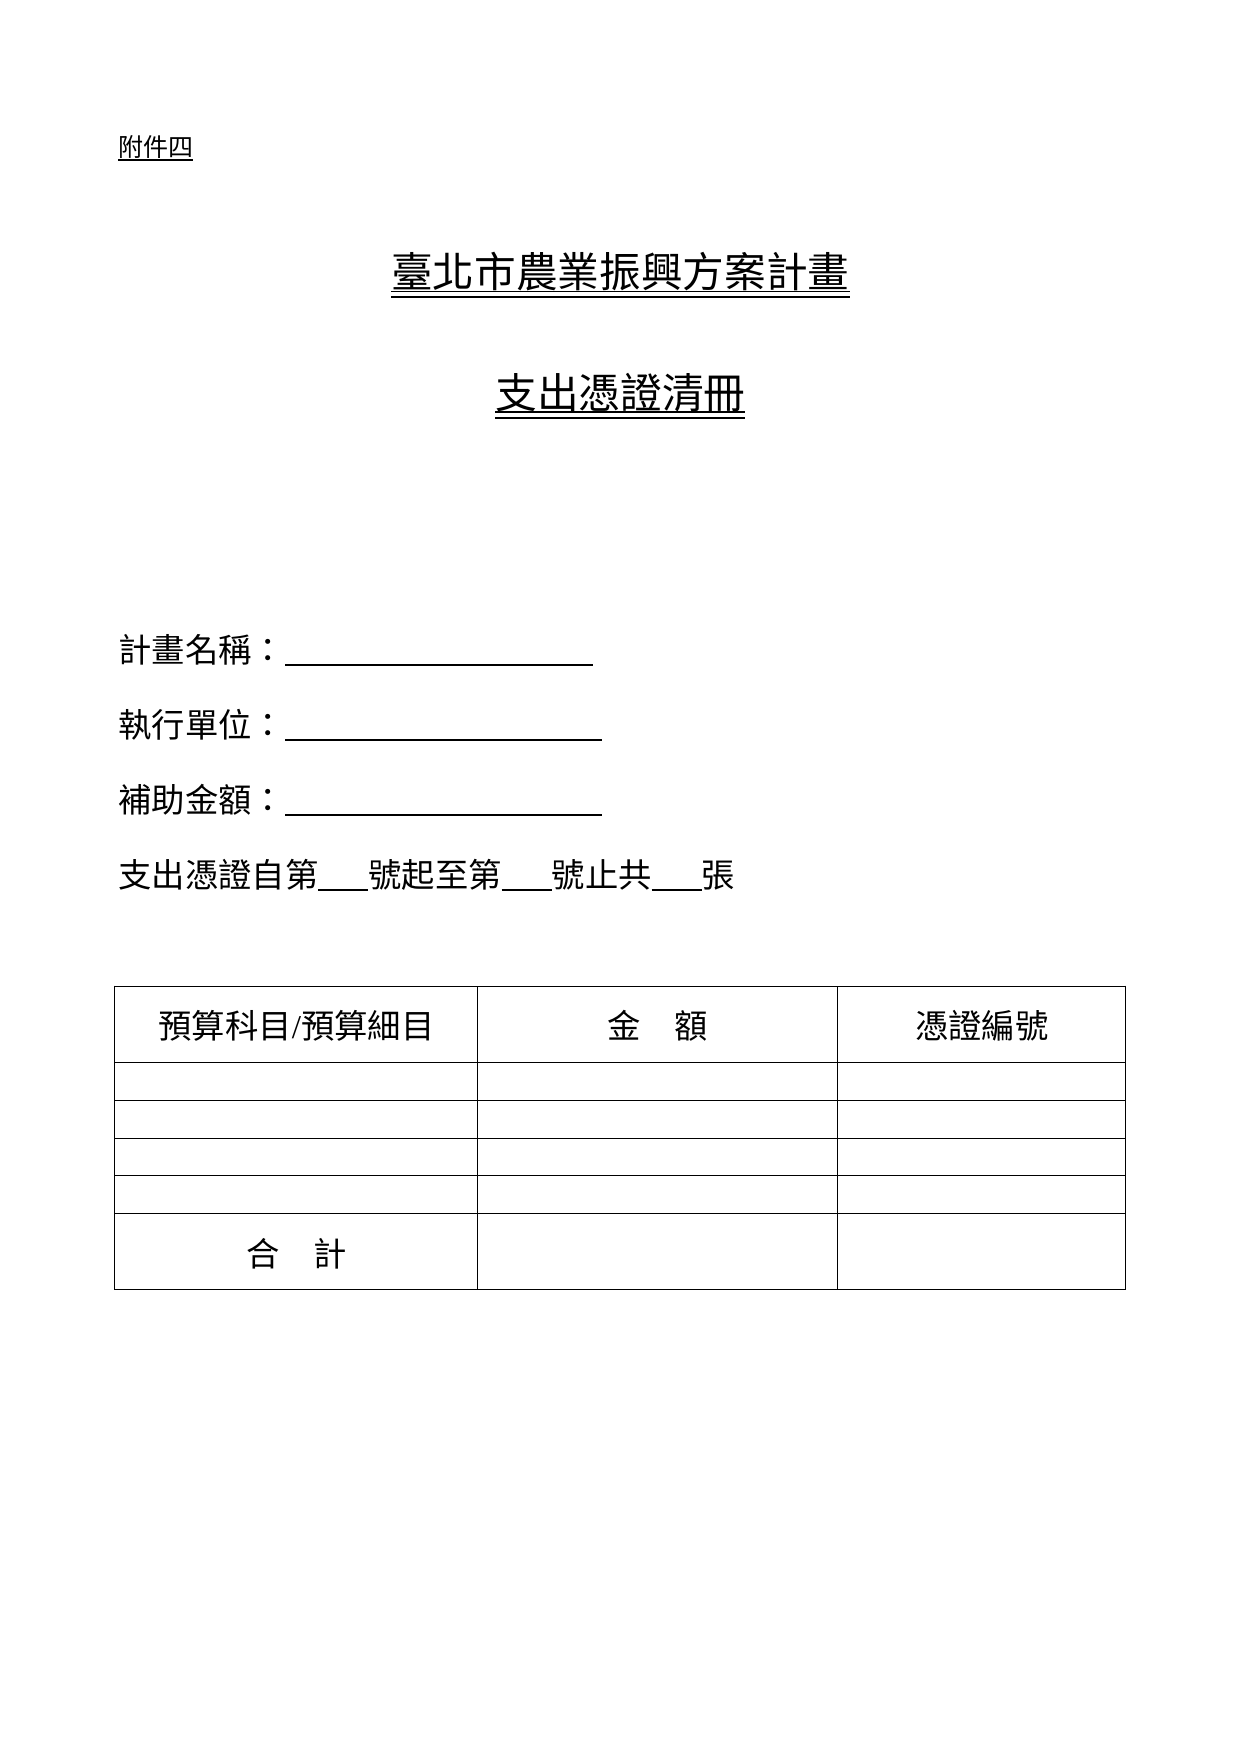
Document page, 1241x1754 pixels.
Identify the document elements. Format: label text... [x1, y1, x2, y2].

table_cell [115, 1139, 477, 1175]
table_cell [478, 1214, 837, 1289]
table_cell [115, 1176, 477, 1213]
table_cell [478, 1063, 837, 1099]
text 支出憑證清冊 [118, 360, 1122, 420]
text 計畫名稱： [118, 611, 1122, 686]
table_cell [478, 1176, 837, 1213]
text 附件四 [118, 127, 1122, 164]
text 支出憑證自第 號起至第 號止共 張 [118, 836, 1122, 911]
table_header 憑證編號 [838, 987, 1125, 1062]
table_header 金 額 [478, 987, 837, 1062]
table_cell [115, 1063, 477, 1099]
table_cell [838, 1063, 1125, 1099]
table_cell [838, 1214, 1125, 1289]
text 執行單位： [118, 686, 1122, 761]
table_header 預算科目/預算細目 [115, 987, 477, 1062]
text 補助金額： [118, 761, 1122, 836]
table_cell [115, 1101, 477, 1137]
table_cell [478, 1139, 837, 1175]
table_cell [838, 1139, 1125, 1175]
text 臺北市農業振興方案計畫 [118, 239, 1122, 300]
table_cell 合 計 [115, 1214, 477, 1289]
table_cell [838, 1176, 1125, 1213]
table_cell [478, 1101, 837, 1137]
table_cell [838, 1101, 1125, 1137]
